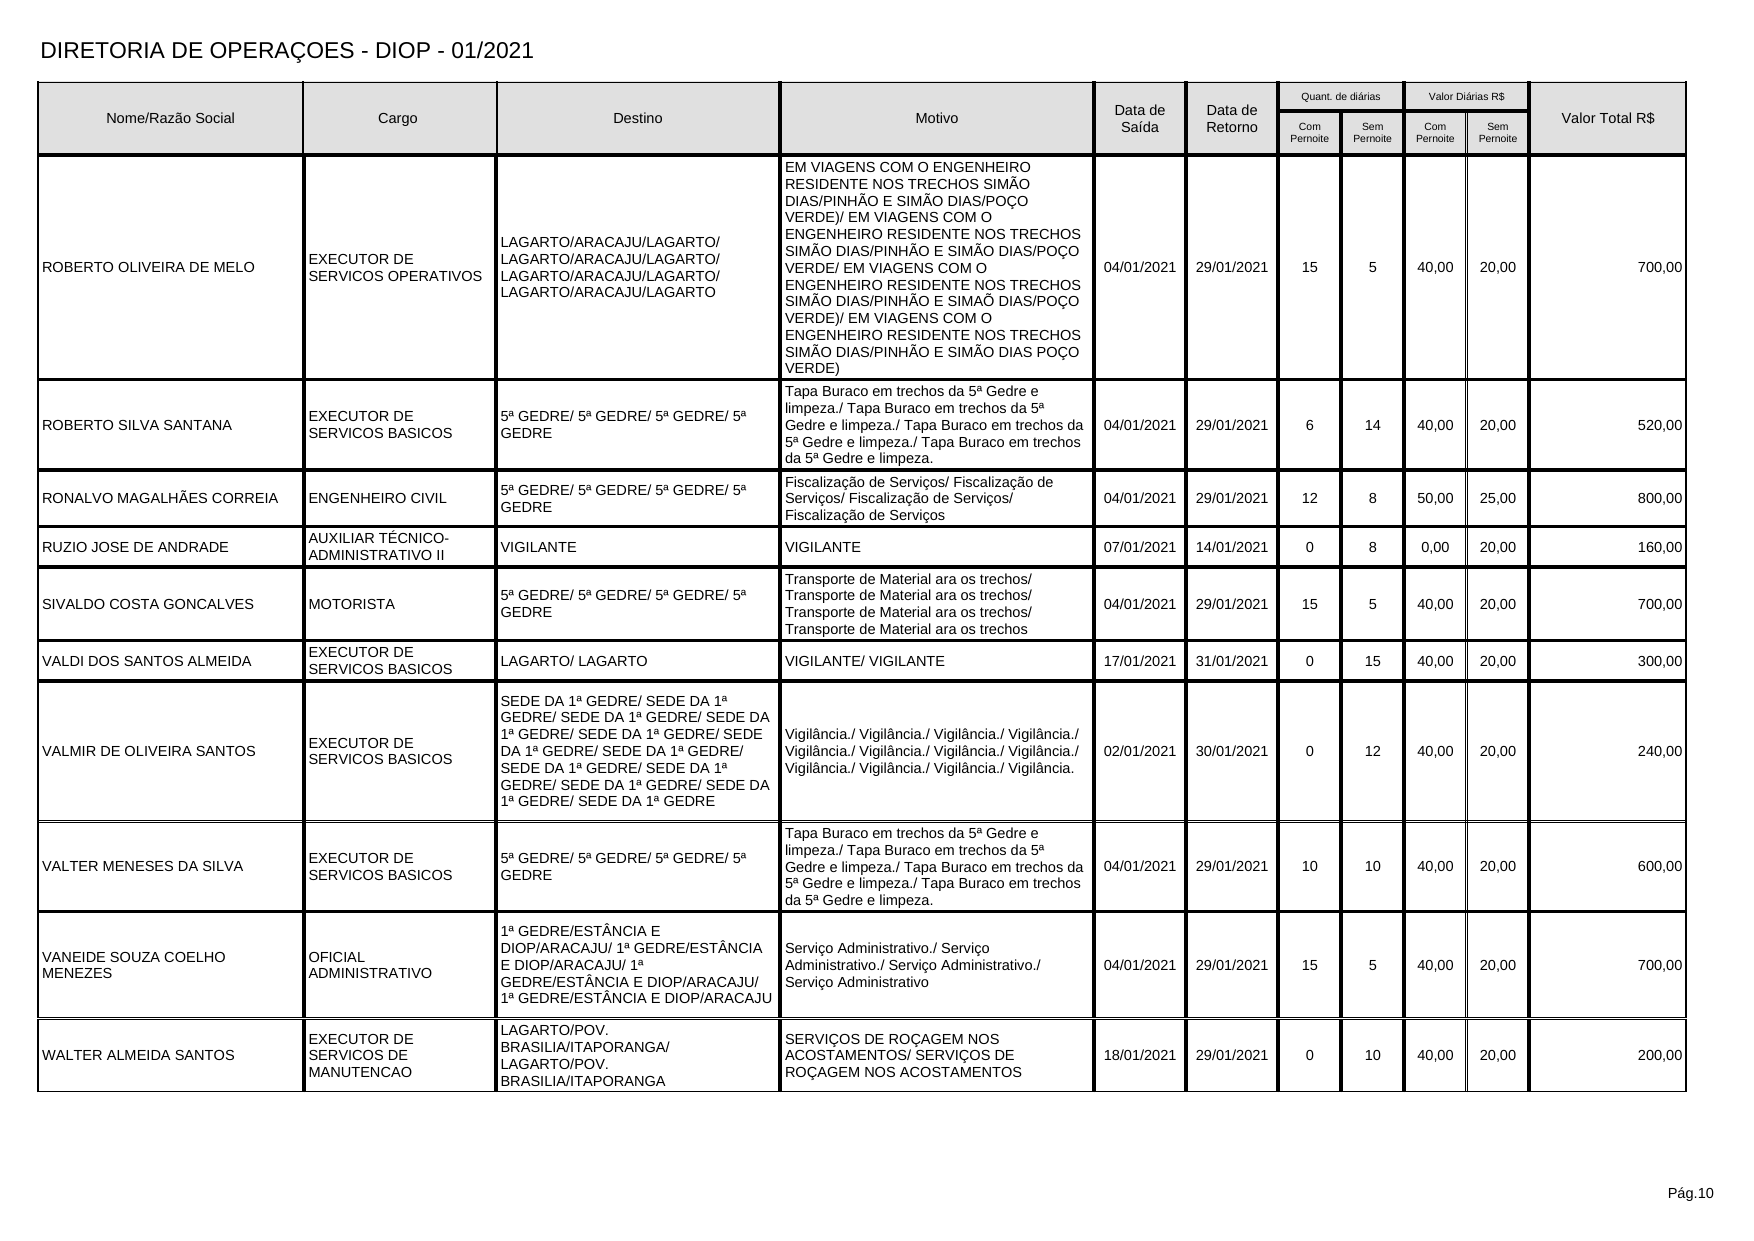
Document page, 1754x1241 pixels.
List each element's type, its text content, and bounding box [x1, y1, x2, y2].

table_cell VALMIR DE OLIVEIRA SANTOS [39, 683, 302, 820]
table_cell 04/01/2021 [1096, 472, 1184, 525]
table_cell 20,00 [1468, 642, 1527, 679]
table_cell 40,00 [1406, 823, 1465, 910]
table_cell 700,00 [1531, 569, 1685, 639]
table_cell Destino [498, 83, 778, 153]
table_cell 29/01/2021 [1188, 157, 1276, 378]
table_cell EXECUTOR DE SERVICOS BASICOS [306, 823, 494, 910]
table_cell 20,00 [1468, 823, 1527, 910]
table_cell 300,00 [1531, 642, 1685, 679]
table_cell 160,00 [1531, 528, 1685, 565]
table_cell 14 [1343, 381, 1402, 468]
table_cell 520,00 [1531, 381, 1685, 468]
table_cell 18/01/2021 [1096, 1020, 1184, 1091]
table_cell 20,00 [1468, 528, 1527, 565]
table_cell SEDE DA 1ª GEDRE/ SEDE DA 1ª GEDRE/ SEDE DA 1ª GEDRE/ SEDE DA 1ª GEDRE/ SEDE DA 1ª GEDRE/ SEDE DA 1ª GEDRE/ SEDE DA 1ª GEDRE/ SEDE DA 1ª GEDRE/ SEDE DA 1ª GEDRE/ SEDE DA 1ª GEDRE/ SEDE DA 1ª GEDRE/ SEDE DA 1ª GEDRE [498, 683, 778, 820]
table_cell 5ª GEDRE/ 5ª GEDRE/ 5ª GEDRE/ 5ª GEDRE [498, 569, 778, 639]
table_cell DIRETORIA DE OPERAÇOES - DIOP - 01/2021 [37, 37, 1322, 67]
table_cell 50,00 [1406, 472, 1465, 525]
table_cell 20,00 [1468, 569, 1527, 639]
table_cell Tapa Buraco em trechos da 5ª Gedre e limpeza./ Tapa Buraco em trechos da 5ª Gedre e limpeza./ Tapa Buraco em trechos da 5ª Gedre e limpeza./ Tapa Buraco em trechos da 5ª Gedre e limpeza. [782, 381, 1092, 468]
table_cell Valor Total R$ [1531, 83, 1685, 153]
table_cell 02/01/2021 [1096, 683, 1184, 820]
table_cell 04/01/2021 [1096, 913, 1184, 1017]
table_cell 10 [1343, 1020, 1402, 1091]
table_cell RUZIO JOSE DE ANDRADE [39, 528, 302, 565]
table_cell 40,00 [1406, 642, 1465, 679]
table_cell 40,00 [1406, 381, 1465, 468]
table_cell 15 [1280, 157, 1339, 378]
table_cell 29/01/2021 [1188, 913, 1276, 1017]
table_cell 0,00 [1406, 528, 1465, 565]
table_cell MOTORISTA [306, 569, 494, 639]
table_cell 04/01/2021 [1096, 157, 1184, 378]
table_cell 0 [1280, 642, 1339, 679]
table_cell 5 [1343, 913, 1402, 1017]
table_cell Valor Diárias R$ [1406, 83, 1527, 109]
table_cell EXECUTOR DE SERVICOS OPERATIVOS [306, 157, 494, 378]
table_cell 20,00 [1468, 381, 1527, 468]
table_cell Transporte de Material ara os trechos/ Transporte de Material ara os trechos/ Transporte de Material ara os trechos/ Transporte de Material ara os trechos [782, 569, 1092, 639]
table_cell ROBERTO OLIVEIRA DE MELO [39, 157, 302, 378]
table_cell [1687, 81, 1717, 1185]
table_cell Motivo [782, 83, 1092, 153]
table_cell VALTER MENESES DA SILVA [39, 823, 302, 910]
table_cell 12 [1343, 683, 1402, 820]
table_cell 200,00 [1531, 1020, 1685, 1091]
table_cell ROBERTO SILVA SANTANA [39, 381, 302, 468]
table_cell 40,00 [1406, 1020, 1465, 1091]
table_cell 0 [1280, 1020, 1339, 1091]
table_cell 20,00 [1468, 683, 1527, 820]
table_cell Com Pernoite [1406, 113, 1465, 153]
table_cell 29/01/2021 [1188, 823, 1276, 910]
table_cell 5ª GEDRE/ 5ª GEDRE/ 5ª GEDRE/ 5ª GEDRE [498, 381, 778, 468]
table_cell VANEIDE SOUZA COELHO MENEZES [39, 913, 302, 1017]
table_cell 04/01/2021 [1096, 569, 1184, 639]
table_cell Com Pernoite [1280, 113, 1339, 153]
table_cell OFICIAL ADMINISTRATIVO [306, 913, 494, 1017]
table_cell 1ª GEDRE/ESTÂNCIA E DIOP/ARACAJU/ 1ª GEDRE/ESTÂNCIA E DIOP/ARACAJU/ 1ª GEDRE/ESTÂNCIA E DIOP/ARACAJU/ 1ª GEDRE/ESTÂNCIA E DIOP/ARACAJU [498, 913, 778, 1017]
table_cell SIVALDO COSTA GONCALVES [39, 569, 302, 639]
table_cell 240,00 [1531, 683, 1685, 820]
table_cell 15 [1343, 642, 1402, 679]
table_cell Pág.10 [1573, 1185, 1717, 1202]
table_cell Quant. de diárias [1280, 83, 1402, 109]
table_cell 800,00 [1531, 472, 1685, 525]
table_cell EM VIAGENS COM O ENGENHEIRO RESIDENTE NOS TRECHOS SIMÃO DIAS/PINHÃO E SIMÃO DIAS/POÇO VERDE)/ EM VIAGENS COM O ENGENHEIRO RESIDENTE NOS TRECHOS SIMÃO DIAS/PINHÃO E SIMÃO DIAS/POÇO VERDE/ EM VIAGENS COM O ENGENHEIRO RESIDENTE NOS TRECHOS SIMÃO DIAS/PINHÃO E SIMAÕ DIAS/POÇO VERDE)/ EM VIAGENS COM O ENGENHEIRO RESIDENTE NOS TRECHOS SIMÃO DIAS/PINHÃO E SIMÃO DIAS POÇO VERDE) [782, 157, 1092, 378]
table_cell 15 [1280, 913, 1339, 1017]
table_cell VIGILANTE [498, 528, 778, 565]
table_cell Fiscalização de Serviços/ Fiscalização de Serviços/ Fiscalização de Serviços/ Fiscalização de Serviços [782, 472, 1092, 525]
table_cell Data de Retorno [1188, 83, 1276, 153]
table_cell Vigilância./ Vigilância./ Vigilância./ Vigilância./ Vigilância./ Vigilância./ Vigilância./ Vigilância./ Vigilância./ Vigilância./ Vigilância./ Vigilância. [782, 683, 1092, 820]
table_cell 29/01/2021 [1188, 569, 1276, 639]
table_cell Sem Pernoite [1468, 113, 1527, 153]
table_cell 6 [1280, 381, 1339, 468]
table_cell AUXILIAR TÉCNICO-ADMINISTRATIVO II [306, 528, 494, 565]
table_cell 0 [1280, 683, 1339, 820]
table_cell 04/01/2021 [1096, 381, 1184, 468]
table_cell 40,00 [1406, 683, 1465, 820]
table_cell 40,00 [1406, 913, 1465, 1017]
table_cell EXECUTOR DE SERVICOS DE MANUTENCAO [306, 1020, 494, 1091]
table_cell 20,00 [1468, 913, 1527, 1017]
table_cell 40,00 [1406, 157, 1465, 378]
table_cell 600,00 [1531, 823, 1685, 910]
table_cell EXECUTOR DE SERVICOS BASICOS [306, 381, 494, 468]
table_cell Nome/Razão Social [39, 83, 302, 153]
table_cell Serviço Administrativo./ Serviço Administrativo./ Serviço Administrativo./ Serviço Administrativo [782, 913, 1092, 1017]
table_cell [1322, 37, 1717, 81]
table_cell 30/01/2021 [1188, 683, 1276, 820]
table_cell WALTER ALMEIDA SANTOS [39, 1020, 302, 1091]
table_cell 14/01/2021 [1188, 528, 1276, 565]
table_cell 8 [1343, 472, 1402, 525]
table_cell 20,00 [1468, 1020, 1527, 1091]
table_cell Data de Saída [1096, 83, 1184, 153]
table_cell 10 [1280, 823, 1339, 910]
table_cell Cargo [304, 83, 496, 153]
table_cell RONALVO MAGALHÃES CORREIA [39, 472, 302, 525]
table_cell 29/01/2021 [1188, 472, 1276, 525]
table_cell 20,00 [1468, 157, 1527, 378]
table_cell Tapa Buraco em trechos da 5ª Gedre e limpeza./ Tapa Buraco em trechos da 5ª Gedre e limpeza./ Tapa Buraco em trechos da 5ª Gedre e limpeza./ Tapa Buraco em trechos da 5ª Gedre e limpeza. [782, 823, 1092, 910]
table_cell 700,00 [1531, 913, 1685, 1017]
table_cell VALDI DOS SANTOS ALMEIDA [39, 642, 302, 679]
table_cell 31/01/2021 [1188, 642, 1276, 679]
table_cell VIGILANTE [782, 528, 1092, 565]
table_cell 5ª GEDRE/ 5ª GEDRE/ 5ª GEDRE/ 5ª GEDRE [498, 823, 778, 910]
table_cell ENGENHEIRO CIVIL [306, 472, 494, 525]
table_cell 0 [1280, 528, 1339, 565]
table_cell 25,00 [1468, 472, 1527, 525]
table_cell SERVIÇOS DE ROÇAGEM NOS ACOSTAMENTOS/ SERVIÇOS DE ROÇAGEM NOS ACOSTAMENTOS [782, 1020, 1092, 1091]
table_cell 8 [1343, 528, 1402, 565]
table_cell [37, 67, 1322, 81]
table_cell 29/01/2021 [1188, 381, 1276, 468]
table_cell 29/01/2021 [1188, 1020, 1276, 1091]
table_cell 5ª GEDRE/ 5ª GEDRE/ 5ª GEDRE/ 5ª GEDRE [498, 472, 778, 525]
table_cell 5 [1343, 569, 1402, 639]
table_cell 40,00 [1406, 569, 1465, 639]
table_cell Sem Pernoite [1343, 113, 1402, 153]
table_cell [37, 1093, 1687, 1185]
table_cell LAGARTO/ LAGARTO [498, 642, 778, 679]
table_cell EXECUTOR DE SERVICOS BASICOS [306, 683, 494, 820]
table_cell EXECUTOR DE SERVICOS BASICOS [306, 642, 494, 679]
table_cell LAGARTO/ARACAJU/LAGARTO/ LAGARTO/ARACAJU/LAGARTO/ LAGARTO/ARACAJU/LAGARTO/ LAGARTO/ARACAJU/LAGARTO [498, 157, 778, 378]
table_cell 10 [1343, 823, 1402, 910]
table_cell [37, 1185, 1573, 1202]
table_cell 15 [1280, 569, 1339, 639]
table_cell 17/01/2021 [1096, 642, 1184, 679]
table_cell 04/01/2021 [1096, 823, 1184, 910]
table_cell LAGARTO/POV. BRASILIA/ITAPORANGA/ LAGARTO/POV. BRASILIA/ITAPORANGA [498, 1020, 778, 1091]
table_cell 07/01/2021 [1096, 528, 1184, 565]
table_cell 12 [1280, 472, 1339, 525]
table_cell VIGILANTE/ VIGILANTE [782, 642, 1092, 679]
table_cell 5 [1343, 157, 1402, 378]
table_cell 700,00 [1531, 157, 1685, 378]
